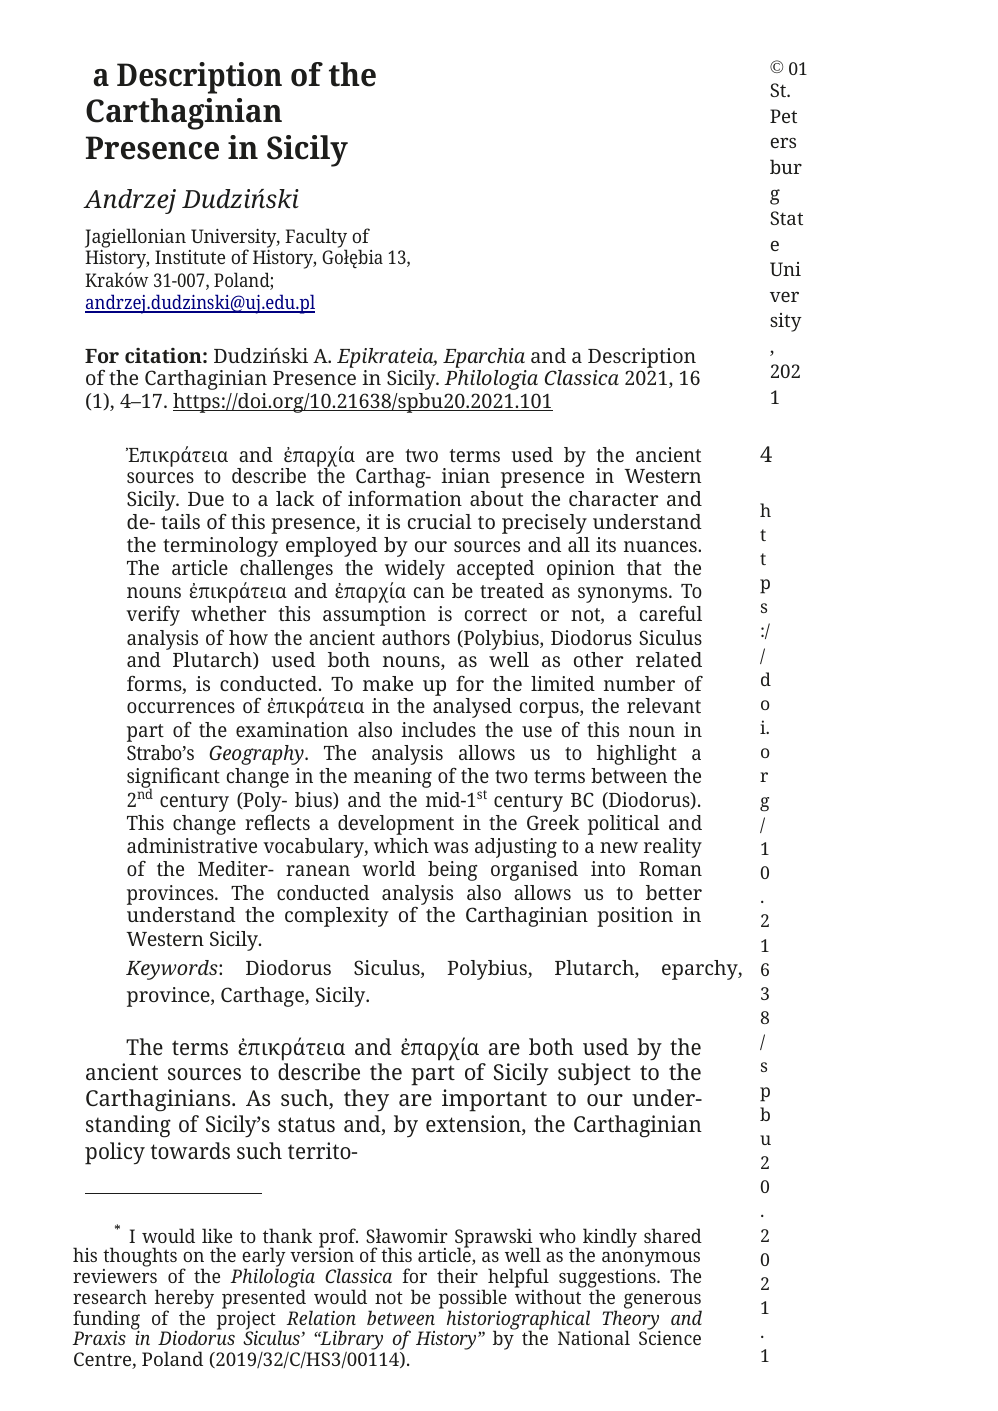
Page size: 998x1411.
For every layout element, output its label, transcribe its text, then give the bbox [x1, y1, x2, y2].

text 4 https://doi.org/10.21638/spbu20.2021.101 [760, 458, 772, 1368]
list I would like to thank prof. Sławomir Sprawski who kindly shared his thoughts on the early version of this article, as well as the anonymous reviewers of the Philologia Classica for their helpful suggestions. The research hereby presented would not be possible without the generous funding of the project Relation between historiographical Theory and Praxis in Diodorus Siculus’ “Library of History” by the National Science Centre, Poland (2019/32/C/HS3/00114). [73, 1226, 702, 1372]
text Epikrateia, Eparchia and a Description of the Carthaginian Presence in Sicily [85, 56, 417, 169]
text Keywords: Diodorus Siculus, Polybius, Plutarch, eparchy, province, Carthage, Sicily. [126, 954, 743, 1008]
text For citation: Dudziński A. Epikrateia, Eparchia and a Description of the Carthaginian Presence in Sicily. Philologia Classica 2021, 16 (1), 4–17. https://doi.org/10.21638/spbu20.2021.101 [85, 345, 703, 414]
text The terms ἐπικράτεια and ἐπαρχία are both used by the ancient sources to describe the part of Sicily subject to the Carthaginians. As such, they are important to our under- standing of Sicily’s status and, by extension, the Carthaginian policy towards such territo- [85, 1034, 702, 1166]
text 4 https://doi.org/10.21638/spbu20.2021.101 [788, 56, 843, 80]
text Jagiellonian University, Faculty of History, Institute of History, Gołębia 13, Kraków 31-007, Poland; andrzej.dudzinski@uj.edu.pl [85, 225, 417, 315]
text Andrzej Dudziński [85, 182, 743, 216]
text Ἐπικράτεια and ἐπαρχία are two terms used by the ancient sources to describe the Carthag- inian presence in Western Sicily. Due to a lack of information about the character and de- tails of this presence, it is crucial to precisely understand the terminology employed by our sources and all its nuances. The article challenges the widely accepted opinion that the nouns ἐπικράτεια and ἐπαρχία can be treated as synonyms. To verify whether this assumption is correct or not, a careful analysis of how the ancient authors (Polybius, Diodorus Siculus and Plutarch) used both nouns, as well as other related forms, is conducted. To make up for the limited number of occurrences of ἐπικράτεια in the analysed corpus, the relevant part of the examination also includes the use of this noun in Strabo’s Geography. The analysis allows us to highlight a significant change in the meaning of the two terms between the 2nd century (Poly- bius) and the mid-1st century BC (Diodorus). This change reflects a development in the Greek political and administrative vocabulary, which was adjusting to a new reality of the Mediter- ranean world being organised into Roman provinces. The conducted analysis also allows us to better understand the complexity of the Carthaginian position in Western Sicily. [126, 444, 702, 952]
